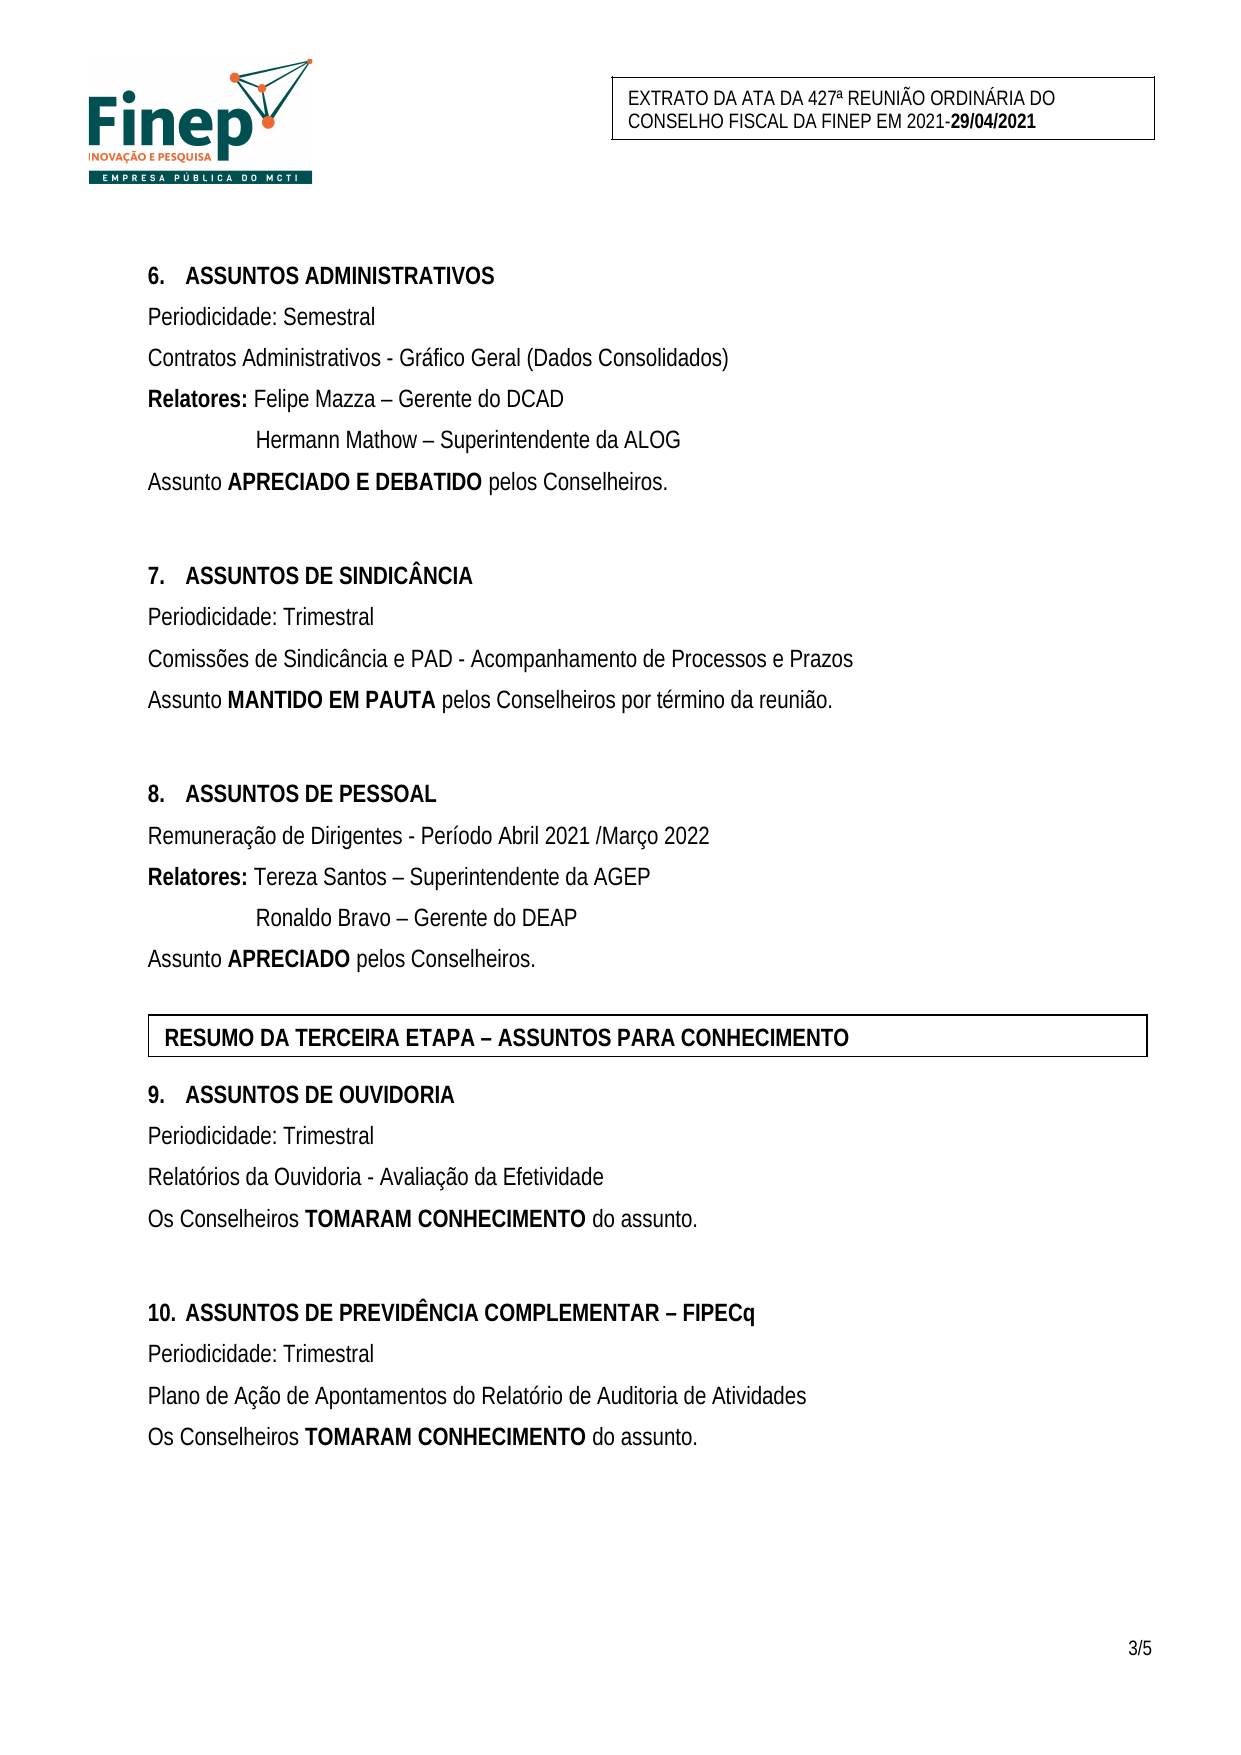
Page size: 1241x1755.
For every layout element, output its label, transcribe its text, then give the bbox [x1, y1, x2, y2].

text Os Conselheiros TOMARAM CONHECIMENTO do assunto. [148, 1203, 1152, 1232]
text Comissões de Sindicância e PAD - Acompanhamento de Processos e Prazos [148, 643, 1152, 672]
text RESUMO DA TERCEIRA ETAPA – ASSUNTOS PARA CONHECIMENTO [164, 1023, 1131, 1048]
list ASSUNTOS DE PREVIDÊNCIA COMPLEMENTAR – FIPECq [148, 1298, 1152, 1327]
text Ronaldo Bravo – Gerente do DEAP [148, 903, 1152, 932]
text Hermann Mathow – Superintendente da ALOG [148, 425, 1152, 454]
text Relatórios da Ouvidoria - Avaliação da Efetividade [148, 1162, 1152, 1191]
text Relatores: Tereza Santos – Superintendente da AGEP [148, 862, 1152, 890]
list ASSUNTOS ADMINISTRATIVOS [148, 261, 1152, 289]
text Periodicidade: Semestral [148, 302, 1152, 331]
text Relatores: Felipe Mazza – Gerente do DCAD [148, 384, 1152, 413]
text Remuneração de Dirigentes - Período Abril 2021 /Março 2022 [148, 821, 1152, 849]
list ASSUNTOS DE PESSOAL [148, 779, 1152, 808]
text Plano de Ação de Apontamentos do Relatório de Auditoria de Atividades [148, 1381, 1152, 1409]
text Periodicidade: Trimestral [148, 602, 1152, 631]
text Periodicidade: Trimestral [148, 1121, 1152, 1150]
text Assunto MANTIDO EM PAUTA pelos Conselheiros por término da reunião. [148, 685, 1152, 713]
text Periodicidade: Trimestral [148, 1339, 1152, 1368]
text Os Conselheiros TOMARAM CONHECIMENTO do assunto. [148, 1422, 1152, 1450]
list ASSUNTOS DE SINDICÂNCIA [148, 561, 1152, 590]
text Assunto APRECIADO pelos Conselheiros. [148, 944, 1152, 973]
list ASSUNTOS DE OUVIDORIA [148, 1080, 1152, 1109]
text Contratos Administrativos - Gráfico Geral (Dados Consolidados) [148, 343, 1152, 372]
text Assunto APRECIADO E DEBATIDO pelos Conselheiros. [148, 466, 1152, 495]
